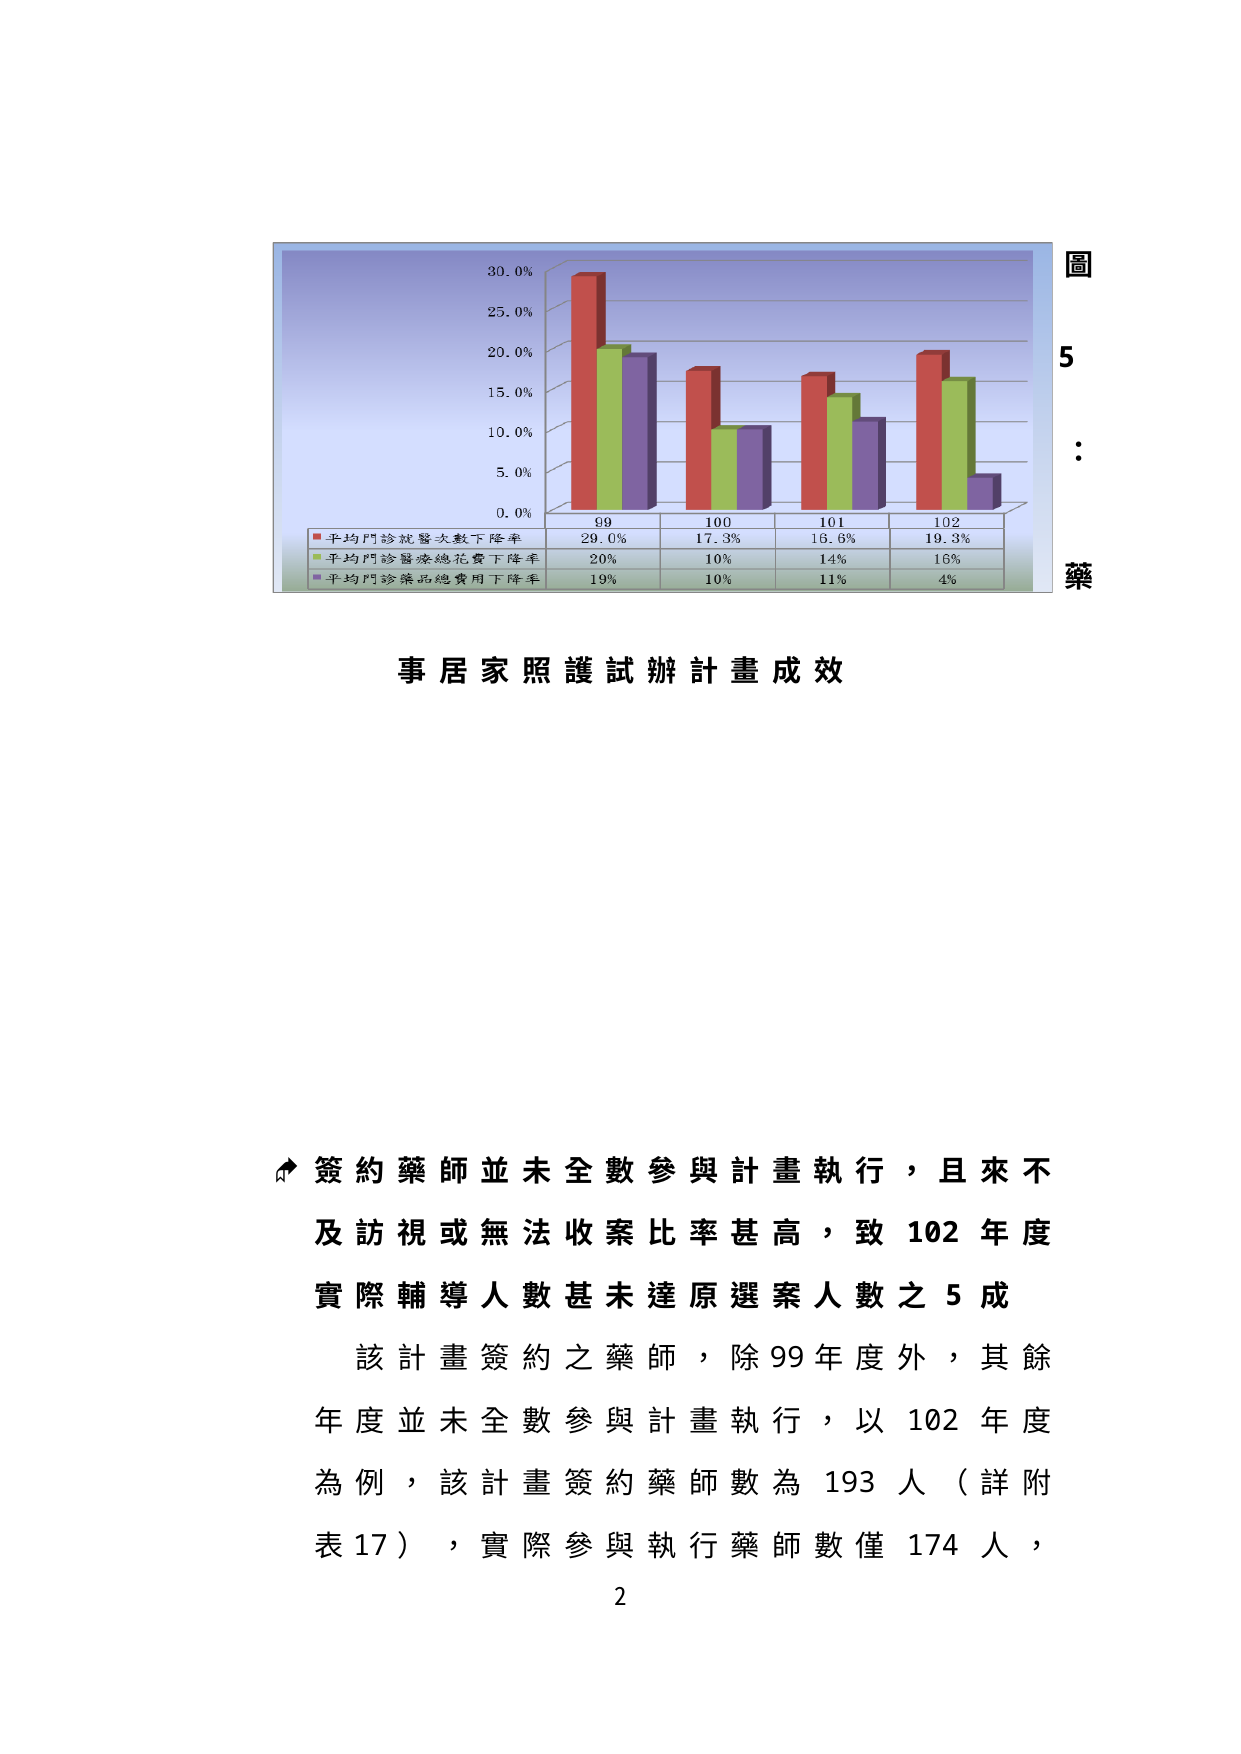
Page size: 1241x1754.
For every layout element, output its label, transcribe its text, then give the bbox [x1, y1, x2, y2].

text 簽約藥師並未全數參與計畫執行，且來不及訪視或無法收案比率甚高，致102年度實際輔導人數甚未達原選案人數之5成 [242, 1127, 1058, 1314]
text 圖5：藥事居家照護試辦計畫成效 [271, 189, 1058, 689]
text 該計畫簽約之藥師，除99年度外，其餘年度並未全數參與計畫執行，以102年度為例，該計畫簽約藥師數為193人（詳附表17），實際參與執行藥師數僅174人， [271, 1314, 1058, 1564]
